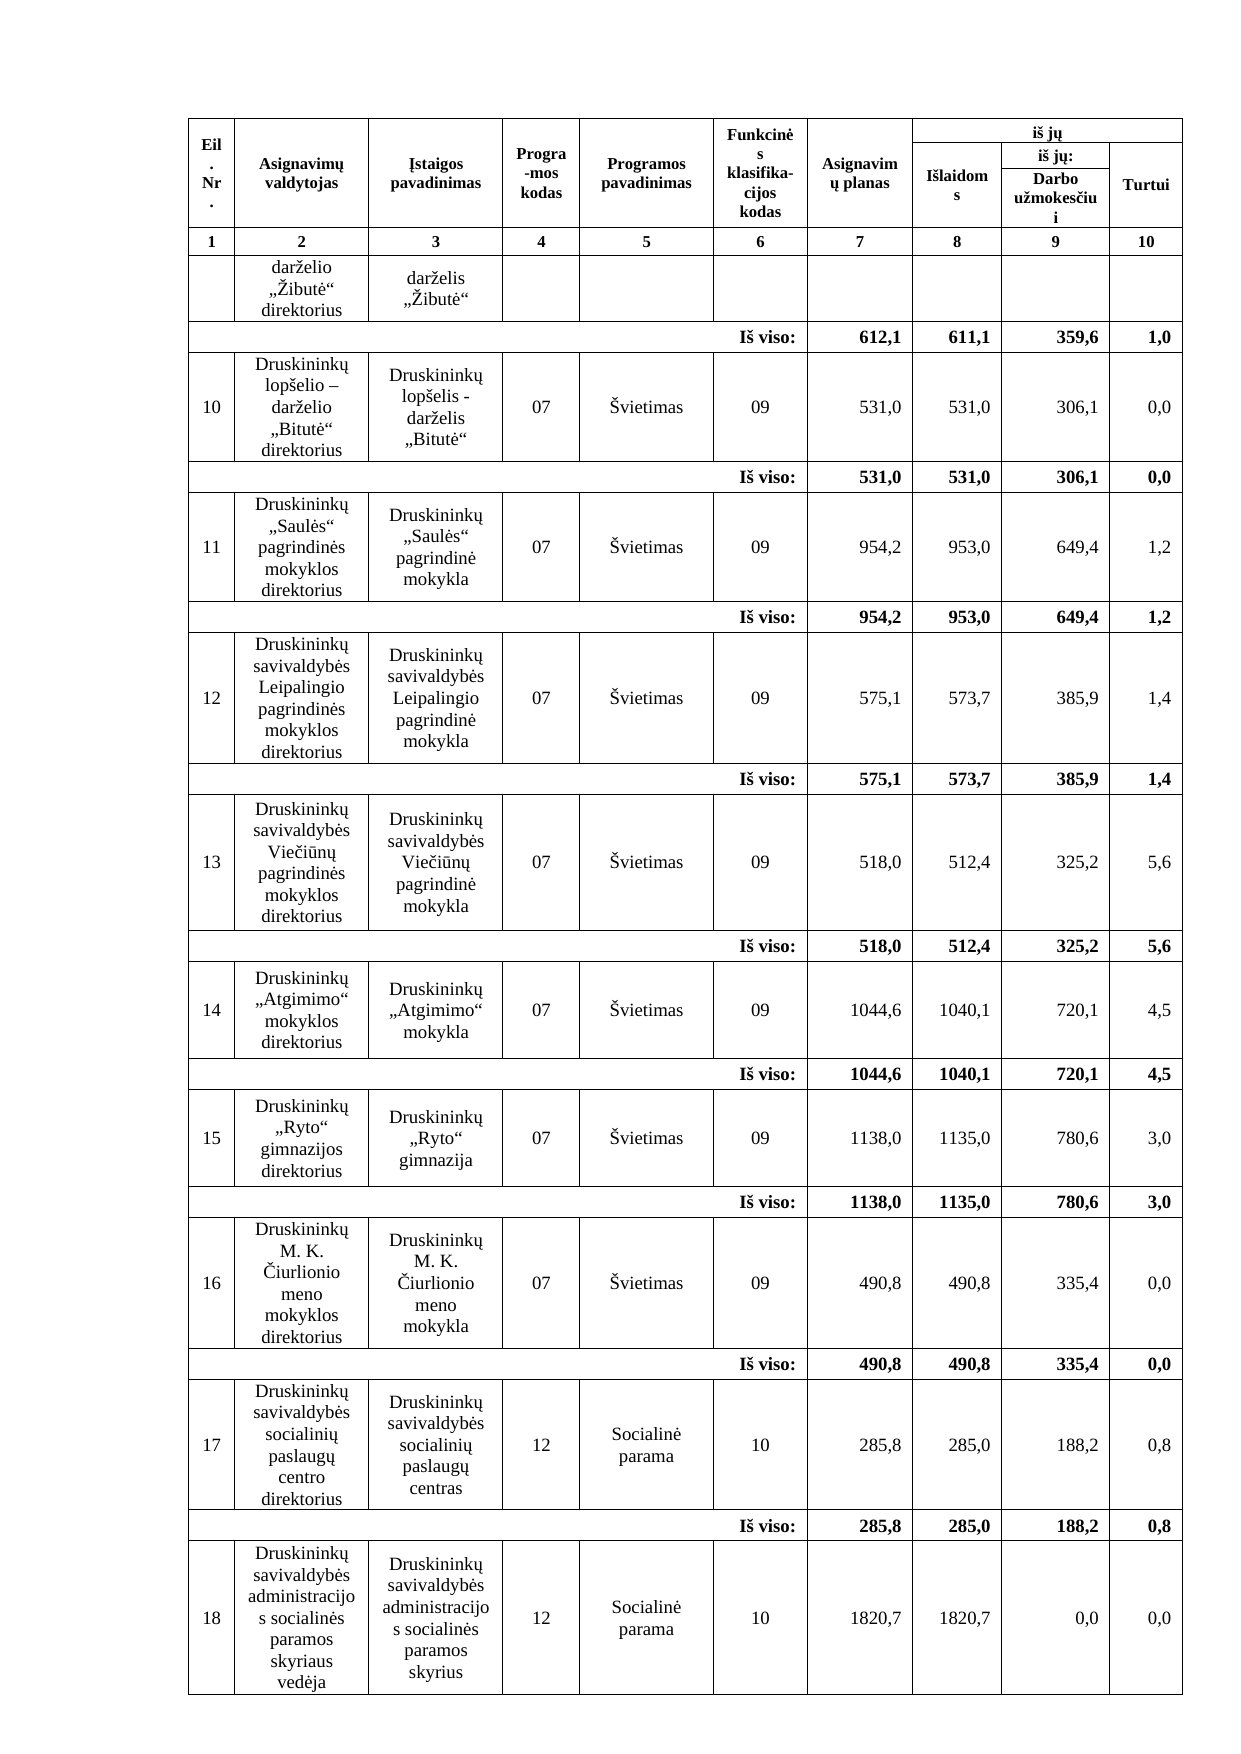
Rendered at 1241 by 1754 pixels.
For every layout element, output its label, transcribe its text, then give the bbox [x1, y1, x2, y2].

table_cell 1044,6 [808, 962, 912, 1058]
table_cell 780,6 [1002, 1090, 1109, 1186]
table_cell 12 [503, 1380, 579, 1509]
table_cell [1002, 256, 1109, 321]
table_cell [189, 256, 234, 321]
table_cell 0,0 [1110, 462, 1182, 492]
table_cell Iš viso: [189, 1187, 807, 1217]
table_cell 649,4 [1002, 493, 1109, 601]
table_cell 490,8 [808, 1218, 912, 1347]
table_cell 780,6 [1002, 1187, 1109, 1217]
table_cell Socialinė parama [580, 1541, 713, 1693]
table_cell 6 [714, 228, 807, 255]
table_cell 531,0 [913, 353, 1001, 461]
table_cell 0,0 [1110, 1349, 1182, 1379]
table_cell 07 [503, 353, 579, 461]
table_cell 573,7 [913, 633, 1001, 762]
table_cell 5,6 [1110, 931, 1182, 961]
table_cell 385,9 [1002, 764, 1109, 794]
table_cell 9 [1002, 228, 1109, 255]
table_cell Druskininkų M. K. Čiurlionio meno mokykla [369, 1218, 502, 1347]
table_cell 720,1 [1002, 962, 1109, 1058]
table_cell Druskininkų savivaldybės Viečiūnų pagrindinė mokykla [369, 795, 502, 929]
table_cell 490,8 [913, 1349, 1001, 1379]
table_cell Švietimas [580, 353, 713, 461]
table_cell 10 [189, 353, 234, 461]
table_header iš jų [913, 119, 1182, 142]
table_cell 13 [189, 795, 234, 929]
table_cell 07 [503, 795, 579, 929]
table_cell 3,0 [1110, 1090, 1182, 1186]
table_cell 490,8 [913, 1218, 1001, 1347]
table_cell [714, 256, 807, 321]
table_cell Iš viso: [189, 764, 807, 794]
table_cell Druskininkų „Ryto“ gimnazijos direktorius [235, 1090, 368, 1186]
table_cell 325,2 [1002, 931, 1109, 961]
table_cell 07 [503, 1218, 579, 1347]
table_cell 09 [714, 353, 807, 461]
table_cell Druskininkų M. K. Čiurlionio meno mokyklos direktorius [235, 1218, 368, 1347]
table_cell 0,8 [1110, 1380, 1182, 1509]
table_cell 490,8 [808, 1349, 912, 1379]
table_cell 1,4 [1110, 764, 1182, 794]
table_cell Druskininkų „Atgimimo“ mokykla [369, 962, 502, 1058]
table_cell 16 [189, 1218, 234, 1347]
table_cell Druskininkų savivaldybės Viečiūnų pagrindinės mokyklos direktorius [235, 795, 368, 929]
table_cell 954,2 [808, 493, 912, 601]
table_cell 09 [714, 1218, 807, 1347]
table_cell 17 [189, 1380, 234, 1509]
table_cell Iš viso: [189, 602, 807, 632]
table_cell 1044,6 [808, 1059, 912, 1089]
table_cell 4,5 [1110, 962, 1182, 1058]
table_cell 1138,0 [808, 1187, 912, 1217]
table_cell 1820,7 [913, 1541, 1001, 1693]
table_cell - darželio „Žibutė“ direktorius [235, 256, 368, 321]
table_cell 0,0 [1002, 1541, 1109, 1693]
table_cell 1040,1 [913, 1059, 1001, 1089]
table_cell 612,1 [808, 322, 912, 352]
table_cell Iš viso: [189, 931, 807, 961]
table_cell 09 [714, 493, 807, 601]
table_cell Švietimas [580, 1090, 713, 1186]
table_cell 8 [913, 228, 1001, 255]
table_cell 188,2 [1002, 1510, 1109, 1540]
table_cell 325,2 [1002, 795, 1109, 929]
table_cell Švietimas [580, 1218, 713, 1347]
table_cell 953,0 [913, 602, 1001, 632]
table_cell 1,4 [1110, 633, 1182, 762]
table_cell 1138,0 [808, 1090, 912, 1186]
table_cell 518,0 [808, 931, 912, 961]
table_cell Iš viso: [189, 322, 807, 352]
table_cell 10 [714, 1541, 807, 1693]
table_cell 306,1 [1002, 353, 1109, 461]
table_cell Druskininkų savivaldybės socialinių paslaugų centras [369, 1380, 502, 1509]
table_cell 285,8 [808, 1380, 912, 1509]
table_cell Iš viso: [189, 462, 807, 492]
table_cell 3,0 [1110, 1187, 1182, 1217]
table_cell Švietimas [580, 795, 713, 929]
table_cell 4,5 [1110, 1059, 1182, 1089]
table_cell 575,1 [808, 764, 912, 794]
table_cell 720,1 [1002, 1059, 1109, 1089]
table_cell Švietimas [580, 633, 713, 762]
table_cell Socialinė parama [580, 1380, 713, 1509]
table_cell 1135,0 [913, 1090, 1001, 1186]
table_cell iš jų: [1002, 143, 1109, 168]
table_cell 0,0 [1110, 1541, 1182, 1693]
table_cell Druskininkų „Saulės“ pagrindinės mokyklos direktorius [235, 493, 368, 601]
table_cell 7 [808, 228, 912, 255]
table_cell 10 [714, 1380, 807, 1509]
table_cell 649,4 [1002, 602, 1109, 632]
table_cell Druskininkų savivaldybės administracijos socialinės paramos skyriaus vedėja [235, 1541, 368, 1693]
table_cell Švietimas [580, 493, 713, 601]
table_cell 3 [369, 228, 502, 255]
table_cell 1040,1 [913, 962, 1001, 1058]
table_cell 1,0 [1110, 322, 1182, 352]
table_cell 0,0 [1110, 353, 1182, 461]
table_cell - darželis „Žibutė“ [369, 256, 502, 321]
table_cell 09 [714, 633, 807, 762]
table_cell 512,4 [913, 931, 1001, 961]
table_cell 531,0 [808, 353, 912, 461]
table_cell 1,2 [1110, 493, 1182, 601]
table_cell 07 [503, 633, 579, 762]
table_cell [503, 256, 579, 321]
table_header Asignavimų valdytojas [235, 119, 368, 227]
table_cell 0,8 [1110, 1510, 1182, 1540]
table_cell 2 [235, 228, 368, 255]
table_header Eil. Nr. [189, 119, 234, 227]
table_cell 07 [503, 1090, 579, 1186]
table_cell 12 [503, 1541, 579, 1693]
table_cell 531,0 [808, 462, 912, 492]
table_cell Iš viso: [189, 1510, 807, 1540]
table_cell 531,0 [913, 462, 1001, 492]
table_cell 954,2 [808, 602, 912, 632]
table_cell 10 [1110, 228, 1182, 255]
table_cell 359,6 [1002, 322, 1109, 352]
table_cell 4 [503, 228, 579, 255]
table_cell Išlaidoms [913, 143, 1001, 227]
table_cell Iš viso: [189, 1059, 807, 1089]
table_cell 12 [189, 633, 234, 762]
table_cell 09 [714, 795, 807, 929]
table_cell 518,0 [808, 795, 912, 929]
table_cell 512,4 [913, 795, 1001, 929]
table_cell Druskininkų savivaldybės administracijos socialinės paramos skyrius [369, 1541, 502, 1693]
table_header Programos pavadinimas [580, 119, 713, 227]
table_cell 285,8 [808, 1510, 912, 1540]
table_cell 18 [189, 1541, 234, 1693]
table_cell 335,4 [1002, 1218, 1109, 1347]
table_cell Druskininkų lopšelis - darželis „Bitutė“ [369, 353, 502, 461]
table_cell 09 [714, 1090, 807, 1186]
table_cell 11 [189, 493, 234, 601]
table_cell 14 [189, 962, 234, 1058]
table_header Įstaigos pavadinimas [369, 119, 502, 227]
table_cell 0,0 [1110, 1218, 1182, 1347]
table_cell 575,1 [808, 633, 912, 762]
table_cell 09 [714, 962, 807, 1058]
table_cell 285,0 [913, 1380, 1001, 1509]
table_cell 953,0 [913, 493, 1001, 601]
table_header Progra-mos kodas [503, 119, 579, 227]
table_cell 1 [189, 228, 234, 255]
table_cell [808, 256, 912, 321]
table_cell 1,2 [1110, 602, 1182, 632]
table_cell Druskininkų „Atgimimo“ mokyklos direktorius [235, 962, 368, 1058]
table_cell Druskininkų savivaldybės socialinių paslaugų centro direktorius [235, 1380, 368, 1509]
table_cell Turtui [1110, 143, 1182, 227]
table_cell 285,0 [913, 1510, 1001, 1540]
table_cell 573,7 [913, 764, 1001, 794]
table_cell Druskininkų „Ryto“ gimnazija [369, 1090, 502, 1186]
table_cell 335,4 [1002, 1349, 1109, 1379]
table_cell Druskininkų „Saulės“ pagrindinė mokykla [369, 493, 502, 601]
table_header Asignavimų planas [808, 119, 912, 227]
table_cell 1135,0 [913, 1187, 1001, 1217]
table_cell 385,9 [1002, 633, 1109, 762]
table_header Funkcinės klasifika-cijos kodas [714, 119, 807, 227]
table_cell Druskininkų savivaldybės Leipalingio pagrindinės mokyklos direktorius [235, 633, 368, 762]
table_cell 188,2 [1002, 1380, 1109, 1509]
table_cell Švietimas [580, 962, 713, 1058]
table_cell 1820,7 [808, 1541, 912, 1693]
table_cell 07 [503, 962, 579, 1058]
table_cell 07 [503, 493, 579, 601]
table_cell Iš viso: [189, 1349, 807, 1379]
table_cell Darbo užmokesčiui [1002, 169, 1109, 227]
table_cell 306,1 [1002, 462, 1109, 492]
table_cell Druskininkų savivaldybės Leipalingio pagrindinė mokykla [369, 633, 502, 762]
table_cell [1110, 256, 1182, 321]
table_cell Druskininkų lopšelio – darželio „Bitutė“ direktorius [235, 353, 368, 461]
table_cell [580, 256, 713, 321]
table_cell [913, 256, 1001, 321]
table_cell 5,6 [1110, 795, 1182, 929]
table_cell 15 [189, 1090, 234, 1186]
table_cell 611,1 [913, 322, 1001, 352]
table_cell 5 [580, 228, 713, 255]
